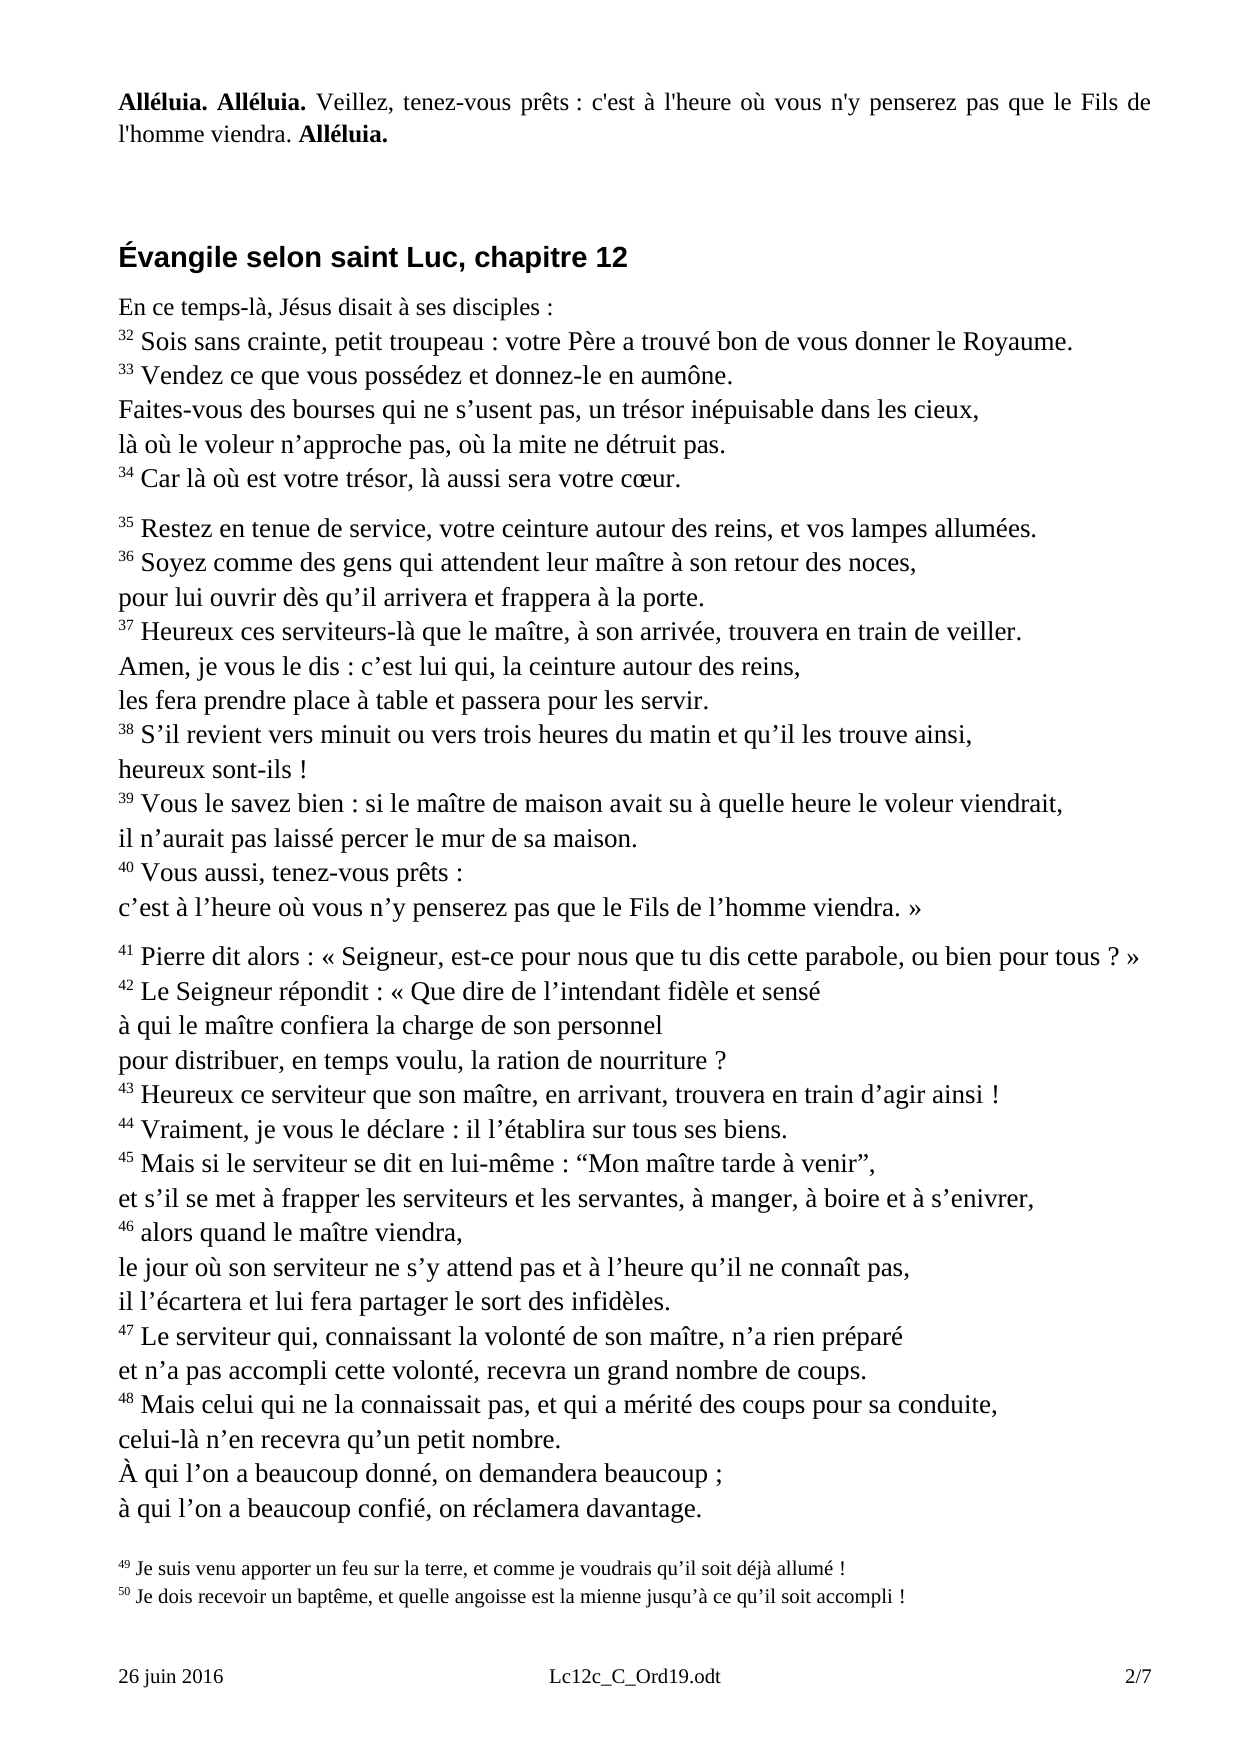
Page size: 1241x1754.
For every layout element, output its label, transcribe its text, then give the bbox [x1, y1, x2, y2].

text 37 Heureux ces serviteurs-là que le maître, à son arrivée, trouvera en train de veiller. [118, 616, 1152, 646]
text 33 Vendez ce que vous possédez et donnez-le en aumône. [118, 360, 1152, 390]
text le jour où son serviteur ne s’y attend pas et à l’heure qu’il ne connaît pas, [118, 1252, 1152, 1282]
text 36 Soyez comme des gens qui attendent leur maître à son retour des noces, [118, 547, 1152, 577]
text 42 Le Seigneur répondit : « Que dire de l’intendant fidèle et sensé [118, 976, 1152, 1006]
text pour distribuer, en temps voulu, la ration de nourriture ? [118, 1045, 1152, 1075]
text 38 S’il revient vers minuit ou vers trois heures du matin et qu’il les trouve ainsi, [118, 720, 1152, 750]
text à qui l’on a beaucoup confié, on réclamera davantage. [118, 1493, 1152, 1523]
text 32 Sois sans crainte, petit troupeau : votre Père a trouvé bon de vous donner le Royaume. [118, 326, 1152, 356]
text À qui l’on a beaucoup donné, on demandera beaucoup ; [118, 1459, 1152, 1489]
text 48 Mais celui qui ne la connaissait pas, et qui a mérité des coups pour sa conduite, [118, 1390, 1152, 1420]
text et n’a pas accompli cette volonté, recevra un grand nombre de coups. [118, 1355, 1152, 1385]
text 49 Je suis venu apporter un feu sur la terre, et comme je voudrais qu’il soit déjà allumé ! [118, 1557, 1152, 1580]
text 44 Vraiment, je vous le déclare : il l’établira sur tous ses biens. [118, 1114, 1152, 1144]
text Alléluia. Alléluia. Veillez, tenez-vous prêts : c'est à l'heure où vous n'y penserez pas que le Fils de l'homme viendra. Alléluia. [118, 88, 1152, 148]
text 35 Restez en tenue de service, votre ceinture autour des reins, et vos lampes allumées. [118, 513, 1152, 543]
text à qui le maître confiera la charge de son personnel [118, 1010, 1152, 1040]
text 40 Vous aussi, tenez-vous prêts : [118, 858, 1152, 888]
text 34 Car là où est votre trésor, là aussi sera votre cœur. [118, 464, 1152, 494]
text là où le voleur n’approche pas, où la mite ne détruit pas. [118, 429, 1152, 459]
text il l’écartera et lui fera partager le sort des infidèles. [118, 1286, 1152, 1316]
text 43 Heureux ce serviteur que son maître, en arrivant, trouvera en train d’agir ainsi ! [118, 1079, 1152, 1109]
text Amen, je vous le dis : c’est lui qui, la ceinture autour des reins, [118, 651, 1152, 681]
text c’est à l’heure où vous n’y penserez pas que le Fils de l’homme viendra. » [118, 892, 1152, 922]
text Faites-vous des bourses qui ne s’usent pas, un trésor inépuisable dans les cieux, [118, 395, 1152, 425]
text 46 alors quand le maître viendra, [118, 1217, 1152, 1247]
text 47 Le serviteur qui, connaissant la volonté de son maître, n’a rien préparé [118, 1321, 1152, 1351]
text heureux sont-ils ! [118, 754, 1152, 784]
text 50 Je dois recevoir un baptême, et quelle angoisse est la mienne jusqu’à ce qu’il soit accompli ! [118, 1585, 1152, 1608]
text 41 Pierre dit alors : « Seigneur, est-ce pour nous que tu dis cette parabole, ou bien pour tous ? » [118, 941, 1152, 971]
text les fera prendre place à table et passera pour les servir. [118, 685, 1152, 715]
text En ce temps-là, Jésus disait à ses disciples : [118, 293, 1152, 321]
text 39 Vous le savez bien : si le maître de maison avait su à quelle heure le voleur viendrait, [118, 789, 1152, 819]
text pour lui ouvrir dès qu’il arrivera et frappera à la porte. [118, 582, 1152, 612]
text il n’aurait pas laissé percer le mur de sa maison. [118, 823, 1152, 853]
subtitle Évangile selon saint Luc, chapitre 12 [118, 241, 1152, 274]
text celui-là n’en recevra qu’un petit nombre. [118, 1424, 1152, 1454]
text 45 Mais si le serviteur se dit en lui-même : “Mon maître tarde à venir”, [118, 1148, 1152, 1178]
text et s’il se met à frapper les serviteurs et les servantes, à manger, à boire et à s’enivrer, [118, 1183, 1152, 1213]
